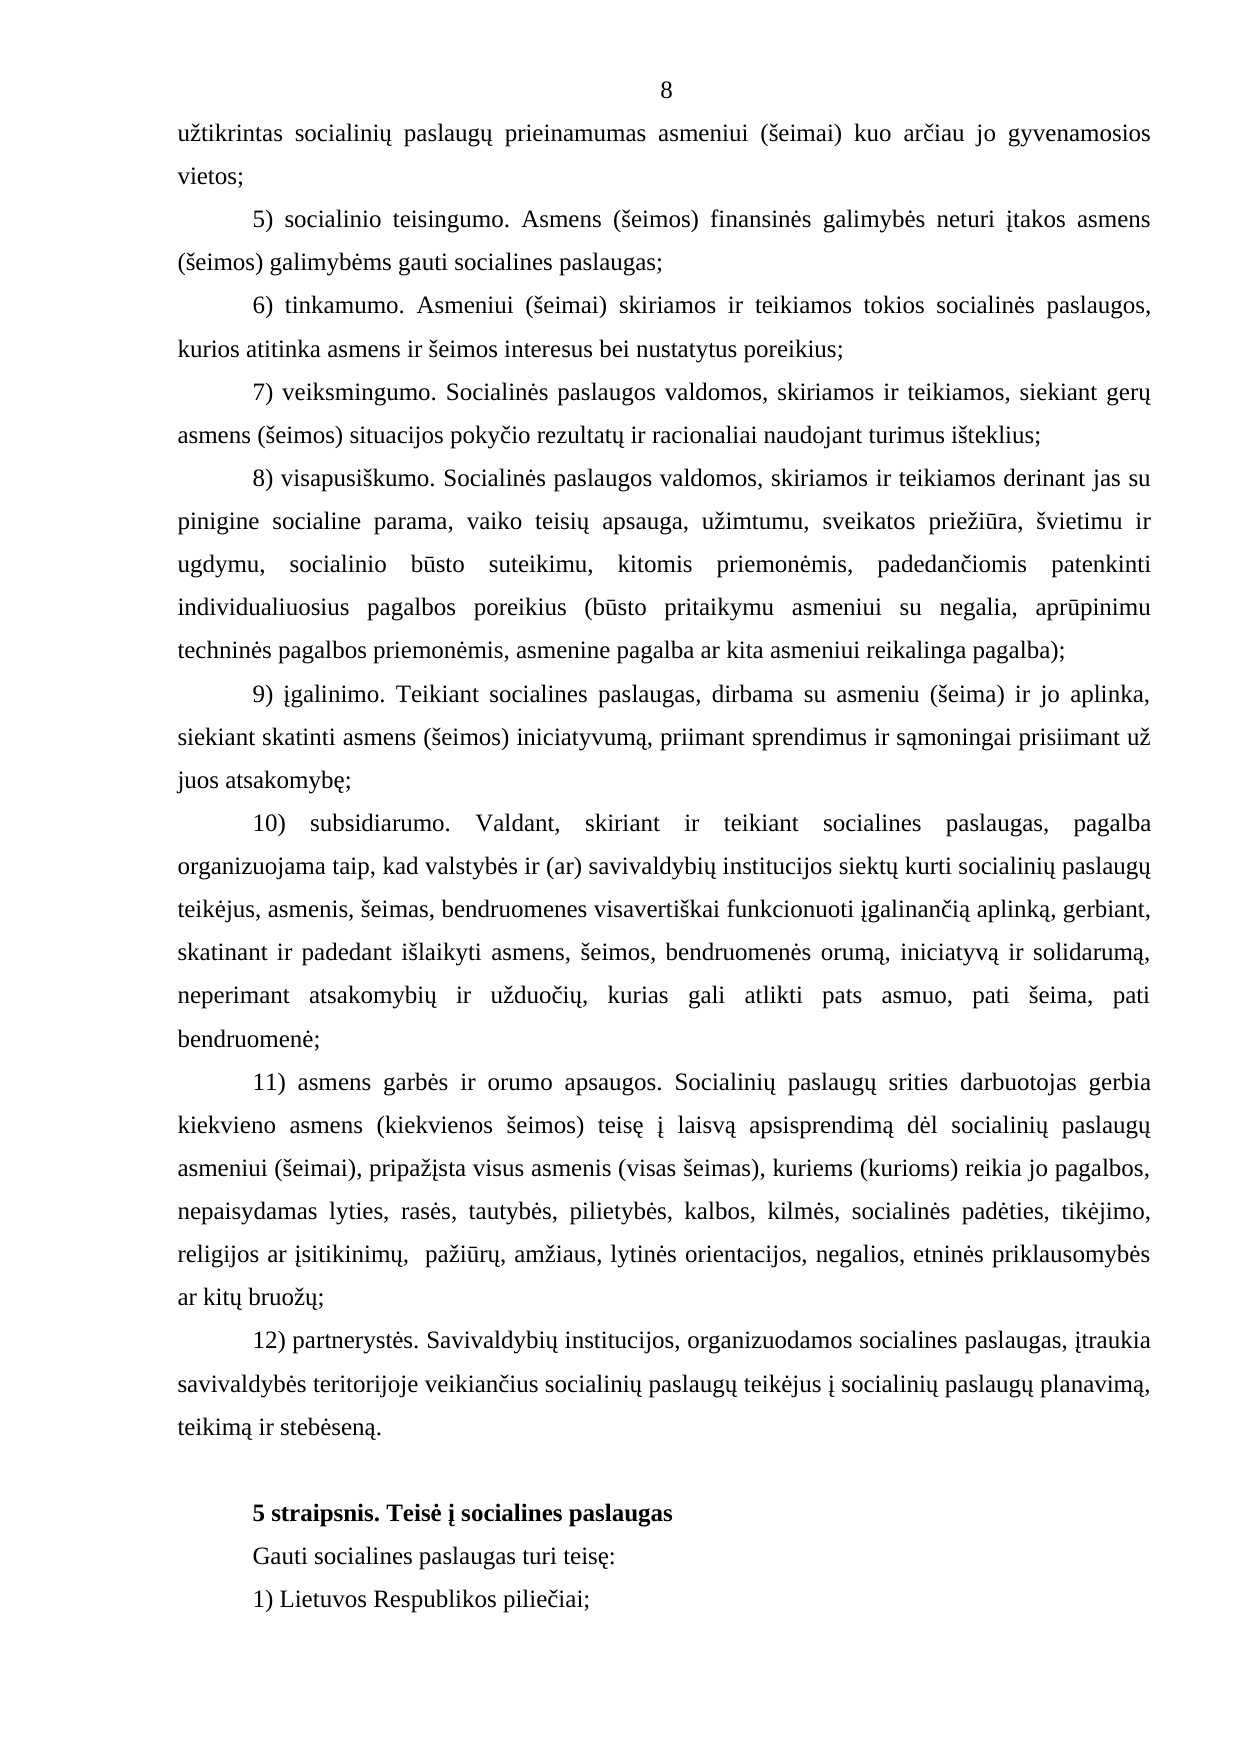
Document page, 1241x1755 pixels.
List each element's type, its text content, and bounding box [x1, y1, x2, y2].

text 5 straipsnis. Teisė į socialines paslaugas [177, 1498, 1152, 1527]
text Gauti socialines paslaugas turi teisę: [177, 1541, 1152, 1570]
text 12) partnerystės. Savivaldybių institucijos, organizuodamos socialines paslaugas, įtraukia savivaldybės teritorijoje veikiančius socialinių paslaugų teikėjus į socialinių paslaugų planavimą, teikimą ir stebėseną. [177, 1326, 1152, 1441]
text 7) veiksmingumo. Socialinės paslaugos valdomos, skiriamos ir teikiamos, siekiant gerų asmens (šeimos) situacijos pokyčio rezultatų ir racionaliai naudojant turimus išteklius; [177, 377, 1152, 449]
text 8) visapusiškumo. Socialinės paslaugos valdomos, skiriamos ir teikiamos derinant jas su pinigine socialine parama, vaiko teisių apsauga, užimtumu, sveikatos priežiūra, švietimu ir ugdymu, socialinio būsto suteikimu, kitomis priemonėmis, padedančiomis patenkinti individualiuosius pagalbos poreikius (būsto pritaikymu asmeniui su negalia, aprūpinimu techninės pagalbos priemonėmis, asmenine pagalba ar kita asmeniui reikalinga pagalba); [177, 463, 1152, 664]
text 1) Lietuvos Respublikos piliečiai; [177, 1584, 1152, 1613]
text 5) socialinio teisingumo. Asmens (šeimos) finansinės galimybės neturi įtakos asmens (šeimos) galimybėms gauti socialines paslaugas; [177, 204, 1152, 276]
text 6) tinkamumo. Asmeniui (šeimai) skiriamos ir teikiamos tokios socialinės paslaugos, kurios atitinka asmens ir šeimos interesus bei nustatytus poreikius; [177, 291, 1152, 362]
text 9) įgalinimo. Teikiant socialines paslaugas, dirbama su asmeniu (šeima) ir jo aplinka, siekiant skatinti asmens (šeimos) iniciatyvumą, priimant sprendimus ir sąmoningai prisiimant už juos atsakomybę; [177, 679, 1152, 794]
text 10) subsidiarumo. Valdant, skiriant ir teikiant socialines paslaugas, pagalba organizuojama taip, kad valstybės ir (ar) savivaldybių institucijos siektų kurti socialinių paslaugų teikėjus, asmenis, šeimas, bendruomenes visavertiškai funkcionuoti įgalinančią aplinką, gerbiant, skatinant ir padedant išlaikyti asmens, šeimos, bendruomenės orumą, iniciatyvą ir solidarumą, neperimant atsakomybių ir užduočių, kurias gali atlikti pats asmuo, pati šeima, pati bendruomenė; [177, 808, 1152, 1052]
text užtikrintas socialinių paslaugų prieinamumas asmeniui (šeimai) kuo arčiau jo gyvenamosios vietos; [177, 118, 1152, 190]
text 11) asmens garbės ir orumo apsaugos. Socialinių paslaugų srities darbuotojas gerbia kiekvieno asmens (kiekvienos šeimos) teisę į laisvą apsisprendimą dėl socialinių paslaugų asmeniui (šeimai), pripažįsta visus asmenis (visas šeimas), kuriems (kurioms) reikia jo pagalbos, nepaisydamas lyties, rasės, tautybės, pilietybės, kalbos, kilmės, socialinės padėties, tikėjimo, religijos ar įsitikinimų, pažiūrų, amžiaus, lytinės orientacijos, negalios, etninės priklausomybės ar kitų bruožų; [177, 1067, 1152, 1311]
